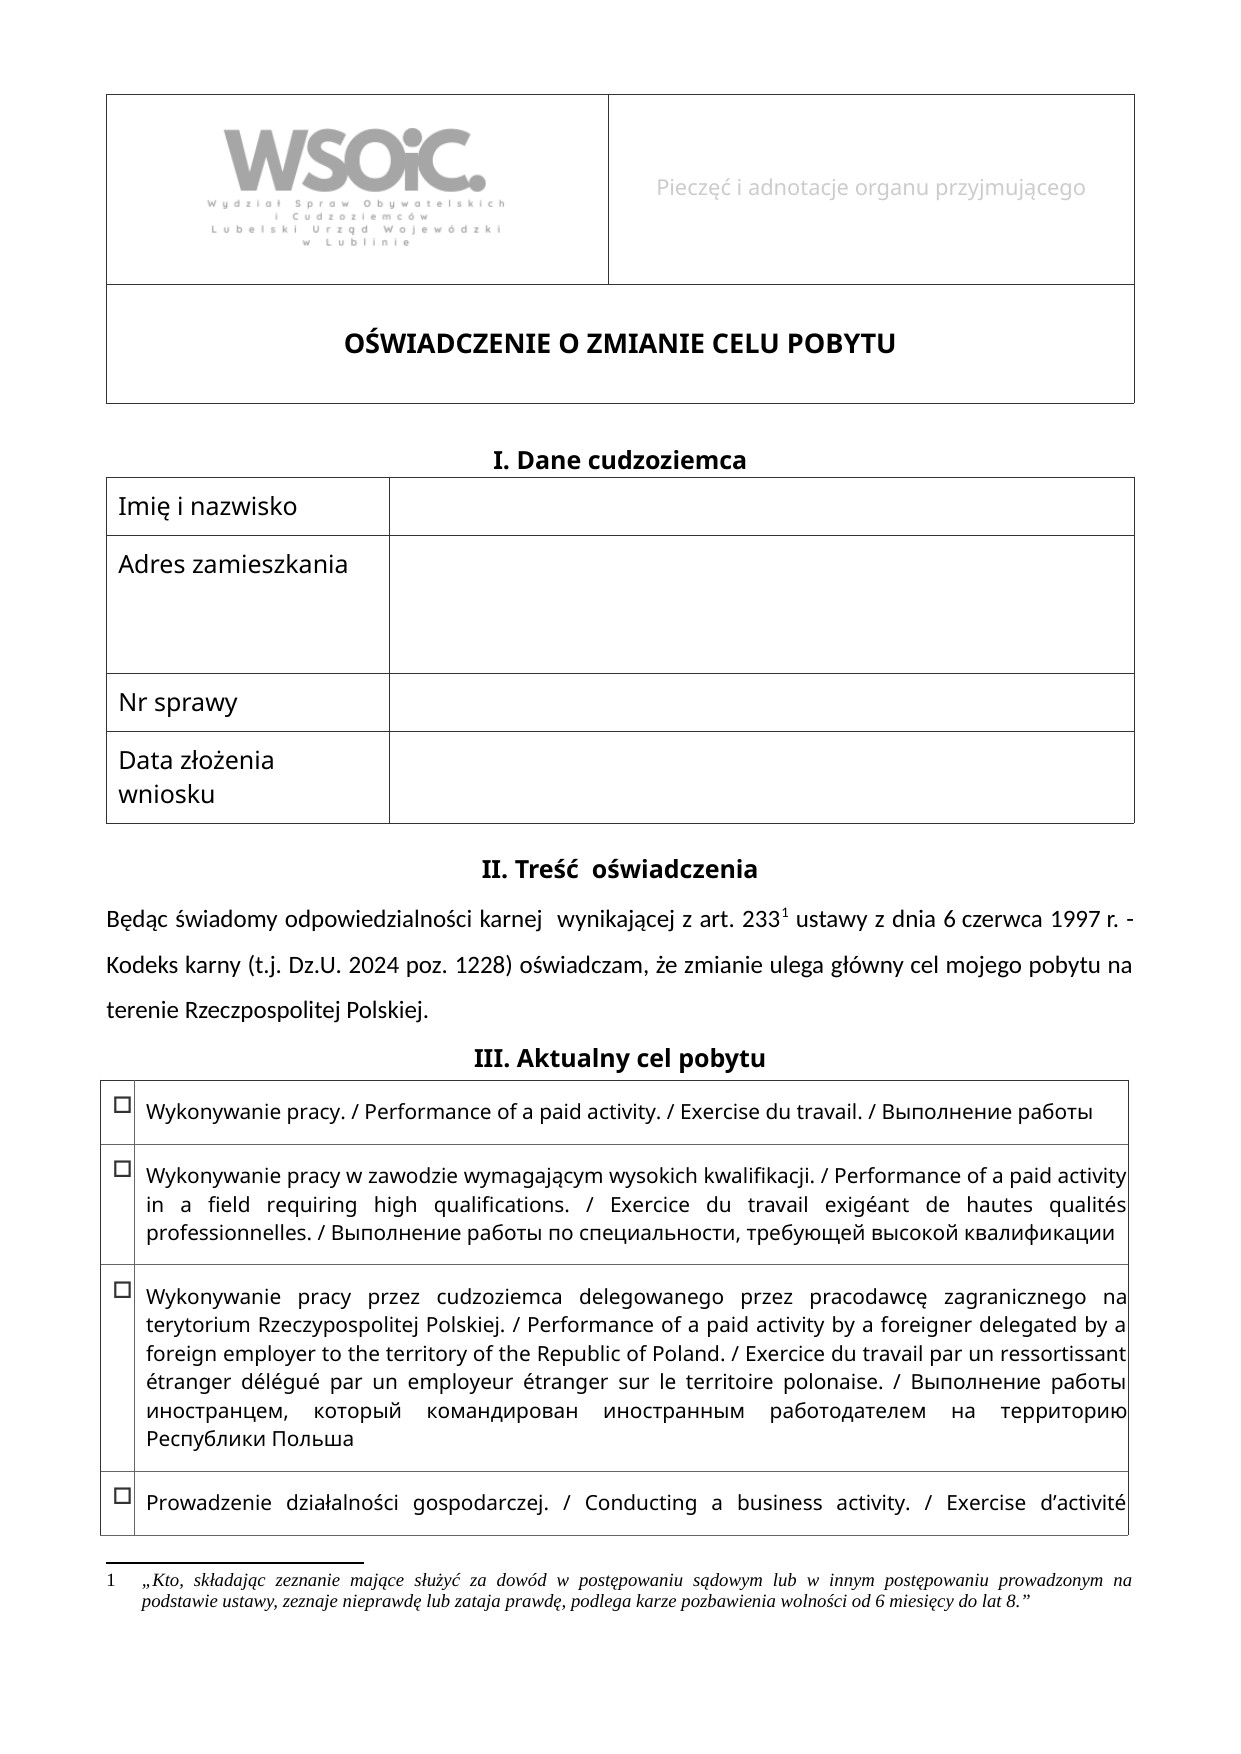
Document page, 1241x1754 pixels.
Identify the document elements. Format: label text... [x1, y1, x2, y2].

table_cell  [101, 1472, 134, 1534]
text „Kto, składając zeznanie mające służyć za dowód w postępowaniu sądowym lub w innym postępowaniu prowadzonym na podstawie ustawy, zeznaje nieprawdę lub zataja prawdę, podlega karze pozbawienia wolności od 6 miesięcy do lat 8.” [106, 1569, 1134, 1612]
table_cell  [101, 1145, 134, 1264]
table_header [107, 95, 608, 283]
table_header  [101, 1081, 134, 1143]
text III. Aktualny cel pobytu [106, 1040, 1134, 1074]
table_cell Nr sprawy [107, 674, 389, 731]
table_cell  [101, 1265, 134, 1471]
table_cell [390, 536, 1134, 673]
table_cell [390, 732, 1134, 823]
text II. Treść oświadczenia [106, 852, 1134, 886]
table_cell Wykonywanie pracy w zawodzie wymagającym wysokich kwalifikacji. / Performance of a paid activity in a field requiring high qualifications. / Exercice du travail exigéant de hautes qualités professionnelles. / Выполнение работы по специальности, требующей высокой квалификации [135, 1145, 1128, 1264]
table_cell Prowadzenie działalności gospodarczej. / Conducting a business activity. / Exercise d’activité [135, 1472, 1128, 1534]
text I. Dane cudzoziemca [106, 443, 1134, 477]
table_header [390, 478, 1134, 534]
text Będąc świadomy odpowiedzialności karnej wynikającej z art. 233 ustawy z dnia 6 czerwca 1997 r. - Kodeks karny (t.j. Dz.U. 2024 poz. 1228) oświadczam, że zmianie ulega główny cel mojego pobytu na terenie Rzeczpospolitej Polskiej. [106, 903, 1134, 1025]
table_cell [390, 674, 1134, 731]
table_header Pieczęć i adnotacje organu przyjmującego [609, 95, 1134, 283]
table_cell Adres zamieszkania [107, 536, 389, 673]
table_header Wykonywanie pracy. / Performance of a paid activity. / Exercise du travail. / Выполнение работы [135, 1081, 1128, 1143]
table_header Imię i nazwisko [107, 478, 389, 534]
table_cell Data złożenia wniosku [107, 732, 389, 823]
table_cell Wykonywanie pracy przez cudzoziemca delegowanego przez pracodawcę zagranicznego na terytorium Rzeczypospolitej Polskiej. / Performance of a paid activity by a foreigner delegated by a foreign employer to the territory of the Republic of Poland. / Exercice du travail par un ressortissant étranger délégué par un employeur étranger sur le territoire polonaise. / Выполнение работы иностранцем, который командирован иностранным работодателем на территорию Республики Польша [135, 1265, 1128, 1471]
table_cell OŚWIADCZENIE O ZMIANIE CELU POBYTU [107, 285, 1134, 403]
